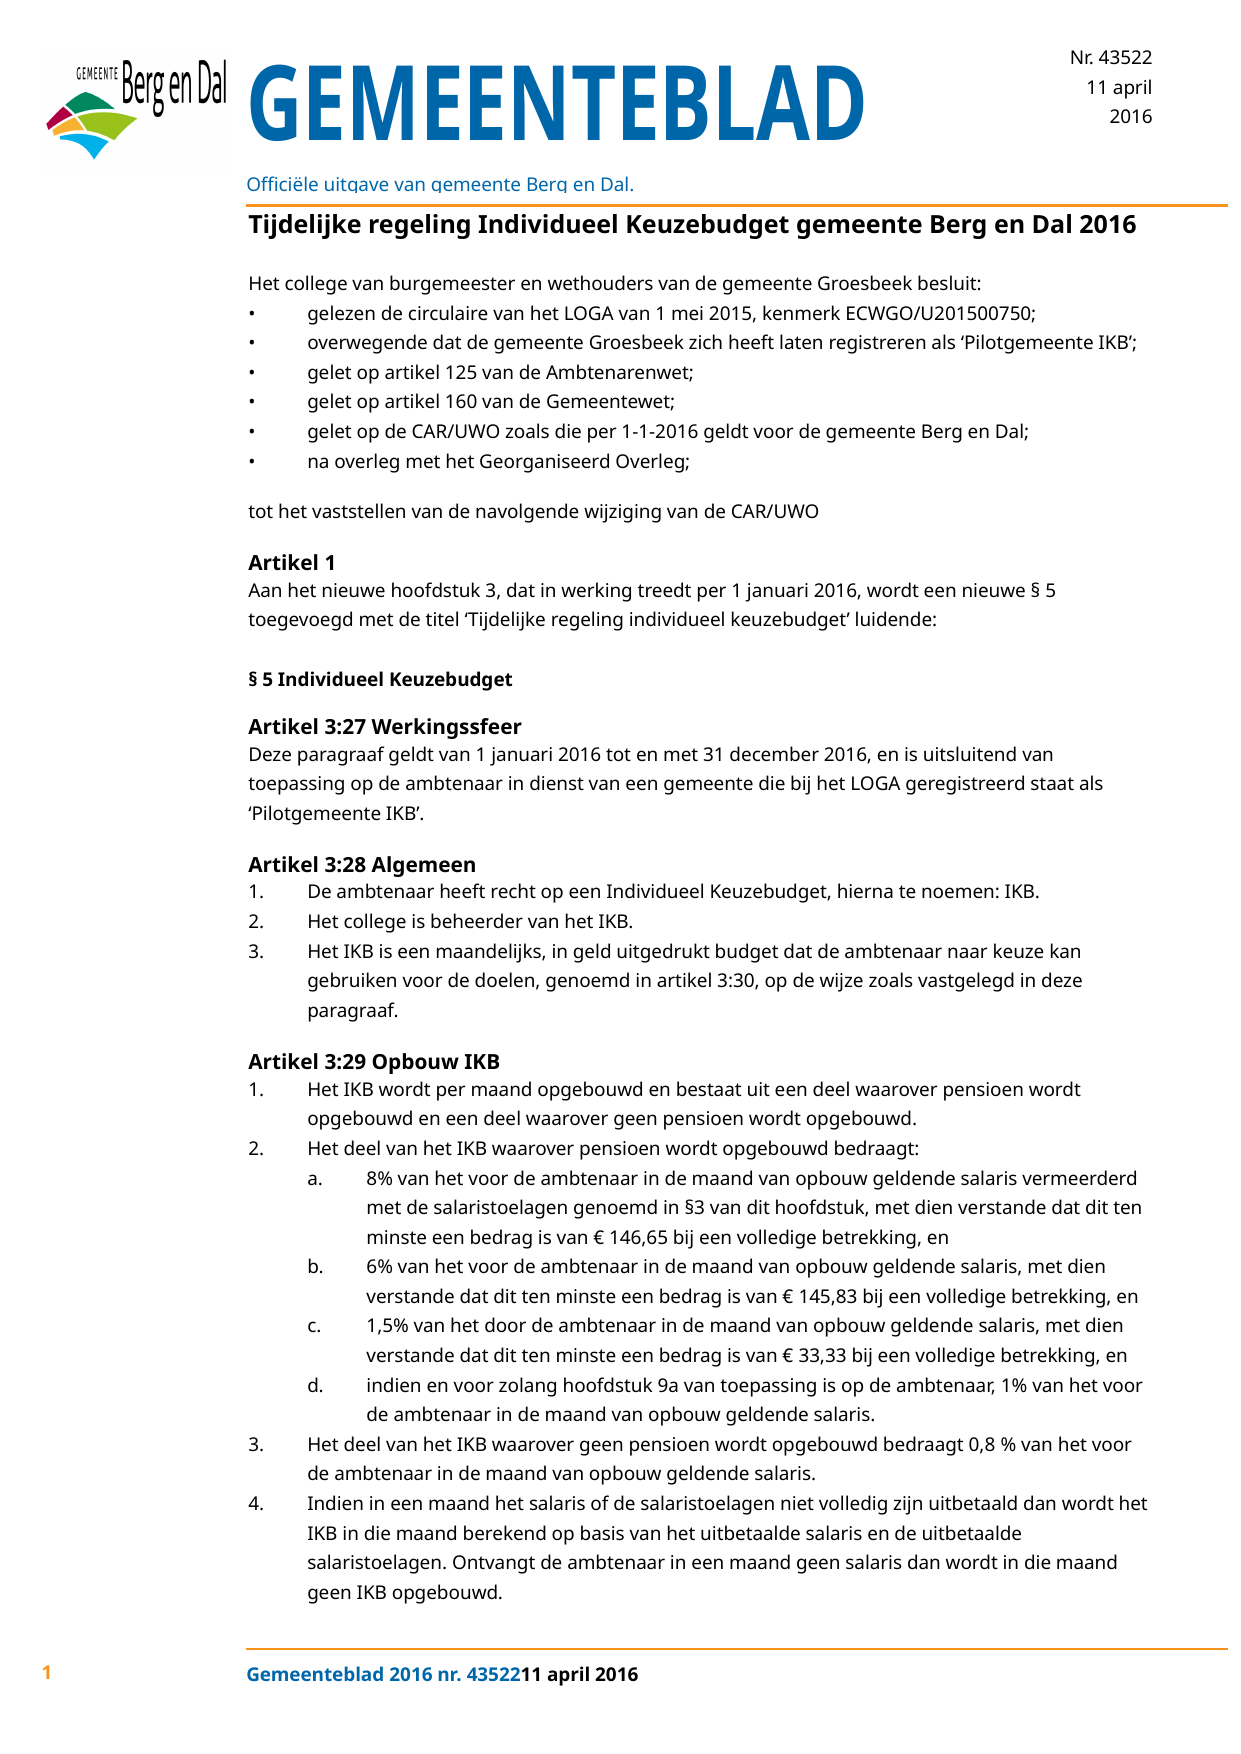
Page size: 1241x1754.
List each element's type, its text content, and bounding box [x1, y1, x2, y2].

list gelezen de circulaire van het LOGA van 1 mei 2015, kenmerk ECWGO/U201500750; [248, 300, 1152, 326]
list gelet op artikel 125 van de Ambtenarenwet; [248, 359, 1152, 385]
text Artikel 3:28 Algemeen [248, 850, 1152, 879]
list 1,5% van het door de ambtenaar in de maand van opbouw geldende salaris, met dien verstande dat dit ten minste een bedrag is van € 33,33 bij een volledige betrekking, en [307, 1313, 1152, 1368]
list overwegende dat de gemeente Groesbeek zich heeft laten registreren als ‘Pilotgemeente IKB’; [248, 329, 1152, 355]
list indien en voor zolang hoofdstuk 9a van toepassing is op de ambtenaar, 1% van het voor de ambtenaar in de maand van opbouw geldende salaris. [307, 1372, 1152, 1427]
list gelet op de CAR/UWO zoals die per 1-1-2016 geldt voor de gemeente Berg en Dal; [248, 418, 1152, 444]
text Aan het nieuwe hoofdstuk 3, dat in werking treedt per 1 januari 2016, wordt een nieuwe § 5 toegevoegd met de titel ‘Tijdelijke regeling individueel keuzebudget’ luidende: [248, 577, 1152, 632]
text Artikel 3:27 Werkingssfeer [248, 712, 1152, 741]
text Deze paragraaf geldt van 1 januari 2016 tot en met 31 december 2016, en is uitsluitend van toepassing op de ambtenaar in dienst van een gemeente die bij het LOGA geregistreerd staat als ‘Pilotgemeente IKB’. [248, 741, 1152, 826]
list 8% van het voor de ambtenaar in de maand van opbouw geldende salaris vermeerderd met de salaristoelagen genoemd in §3 van dit hoofdstuk, met dien verstande dat dit ten minste een bedrag is van € 146,65 bij een volledige betrekking, en [307, 1165, 1152, 1249]
list 6% van het voor de ambtenaar in de maand van opbouw geldende salaris, met dien verstande dat dit ten minste een bedrag is van € 145,83 bij een volledige betrekking, en [307, 1253, 1152, 1309]
list Het deel van het IKB waarover pensioen wordt opgebouwd bedraagt: [248, 1135, 1152, 1161]
picture [41, 47, 231, 172]
list na overleg met het Georganiseerd Overleg; [248, 448, 1152, 473]
list gelet op artikel 160 van de Gemeentewet; [248, 389, 1152, 414]
list Indien in een maand het salaris of de salaristoelagen niet volledig zijn uitbetaald dan wordt het IKB in die maand berekend op basis van het uitbetaalde salaris en de uitbetaalde salaristoelagen. Ontvangt de ambtenaar in een maand geen salaris dan wordt in die maand geen IKB opgebouwd. [248, 1490, 1152, 1604]
text Artikel 1 [248, 548, 1152, 577]
text Tijdelijke regeling Individueel Keuzebudget gemeente Berg en Dal 2016 [248, 207, 1152, 241]
list De ambtenaar heeft recht op een Individueel Keuzebudget, hierna te noemen: IKB. [248, 879, 1152, 904]
list Het deel van het IKB waarover geen pensioen wordt opgebouwd bedraagt 0,8 % van het voor de ambtenaar in de maand van opbouw geldende salaris. [248, 1431, 1152, 1486]
text § 5 Individueel Keuzebudget [248, 666, 1152, 691]
list Het IKB is een maandelijks, in geld uitgedrukt budget dat de ambtenaar naar keuze kan gebruiken voor de doelen, genoemd in artikel 3:30, op de wijze zoals vastgelegd in deze paragraaf. [248, 938, 1152, 1023]
list Het college is beheerder van het IKB. [248, 908, 1152, 934]
text Het college van burgemeester en wethouders van de gemeente Groesbeek besluit: [248, 270, 1152, 296]
text Artikel 3:29 Opbouw IKB [248, 1047, 1152, 1076]
list Het IKB wordt per maand opgebouwd en bestaat uit een deel waarover pensioen wordt opgebouwd en een deel waarover geen pensioen wordt opgebouwd. [248, 1076, 1152, 1131]
text tot het vaststellen van de navolgende wijziging van de CAR/UWO [248, 498, 1152, 524]
